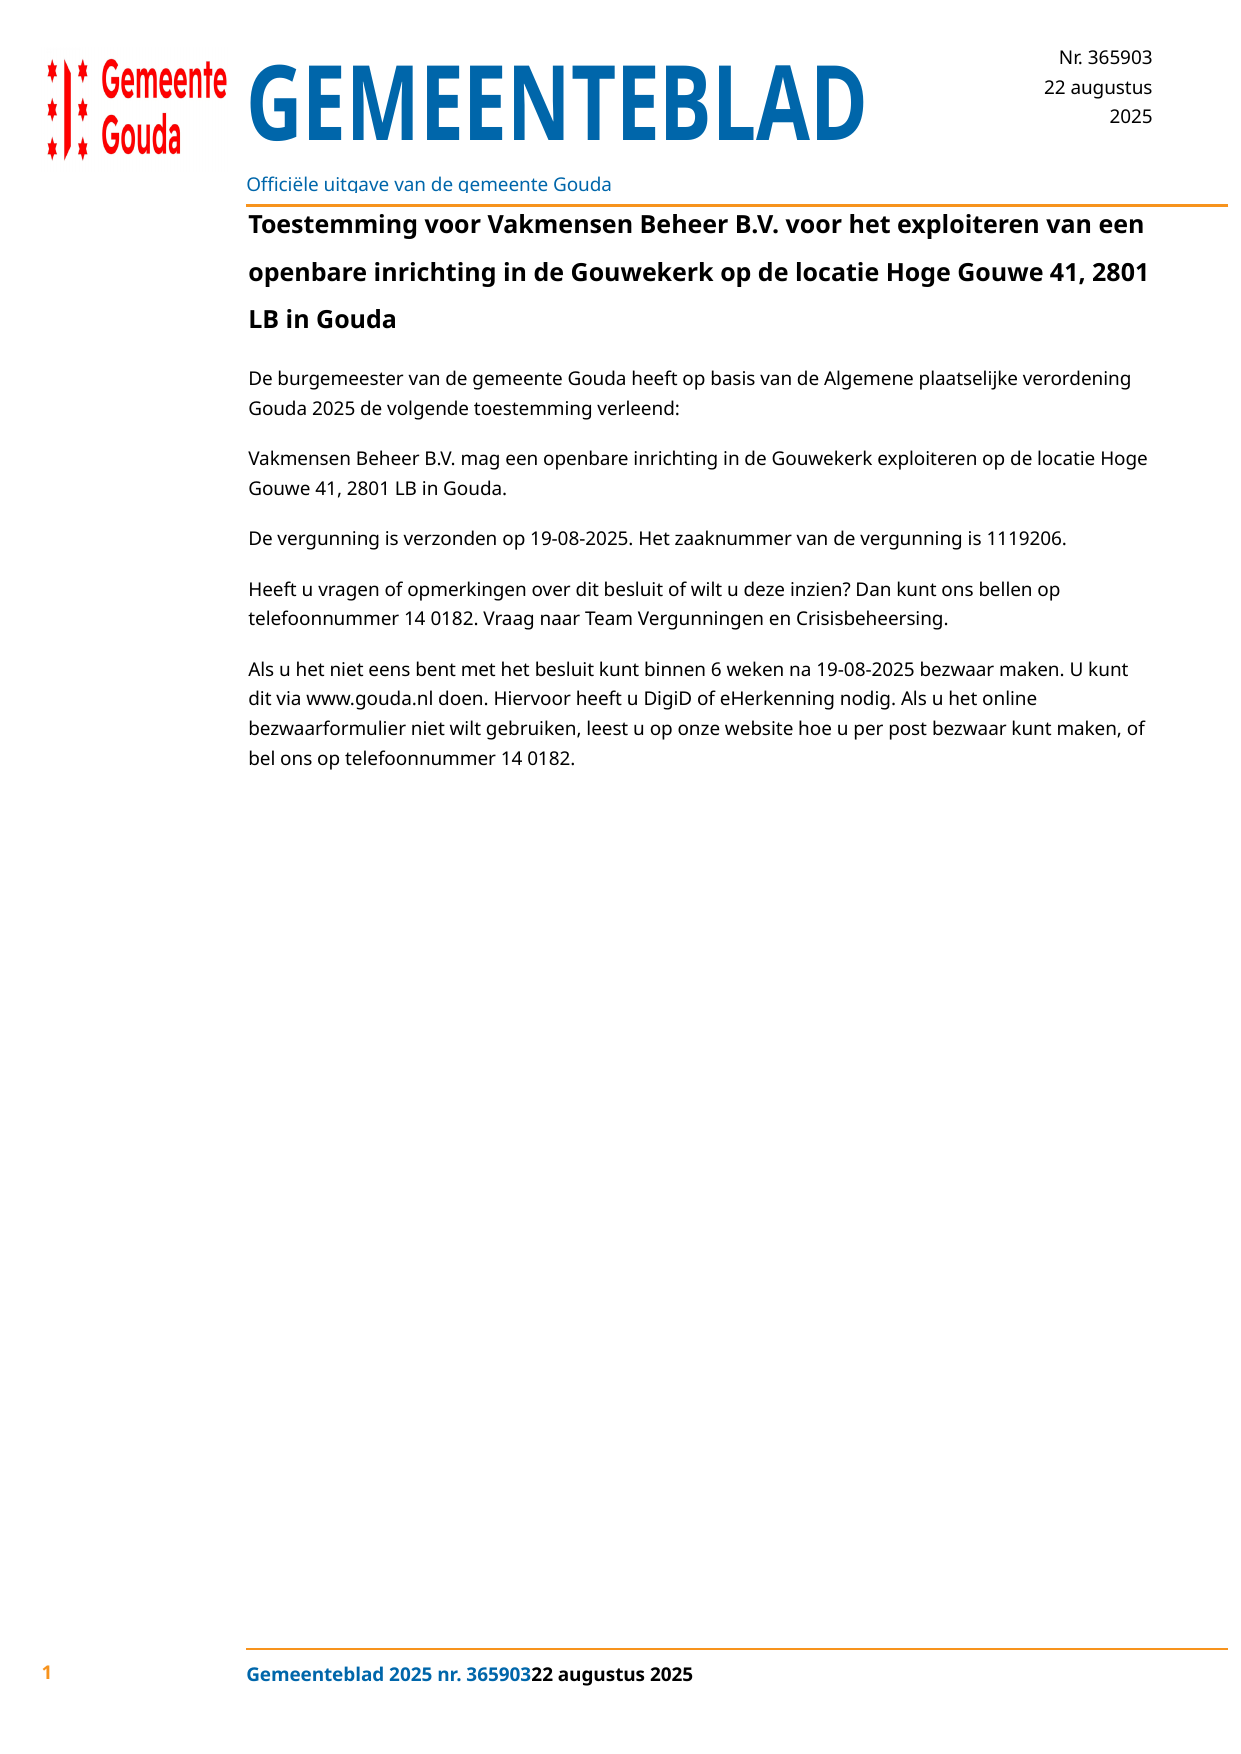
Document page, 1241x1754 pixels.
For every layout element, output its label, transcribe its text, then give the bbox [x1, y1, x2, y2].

picture [41, 47, 231, 172]
text Vakmensen Beheer B.V. mag een openbare inrichting in de Gouwekerk exploiteren op de locatie Hoge Gouwe 41, 2801 LB in Gouda. [248, 446, 1152, 501]
text Heeft u vragen of opmerkingen over dit besluit of wilt u deze inzien? Dan kunt ons bellen op telefoonnummer 14 0182. Vraag naar Team Vergunningen en Crisisbeheersing. [248, 576, 1152, 631]
text Toestemming voor Vakmensen Beheer B.V. voor het exploiteren van een openbare inrichting in de Gouwekerk op de locatie Hoge Gouwe 41, 2801 LB in Gouda [248, 207, 1152, 336]
text De vergunning is verzonden op 19-08-2025. Het zaaknummer van de vergunning is 1119206. [248, 526, 1152, 551]
text Als u het niet eens bent met het besluit kunt binnen 6 weken na 19-08-2025 bezwaar maken. U kunt dit via www.gouda.nl doen. Hiervoor heeft u DigiD of eHerkenning nodig. Als u het online bezwaarformulier niet wilt gebruiken, leest u op onze website hoe u per post bezwaar kunt maken, of bel ons op telefoonnummer 14 0182. [248, 656, 1152, 770]
text De burgemeester van de gemeente Gouda heeft op basis van de Algemene plaatselijke verordening Gouda 2025 de volgende toestemming verleend: [248, 366, 1152, 421]
